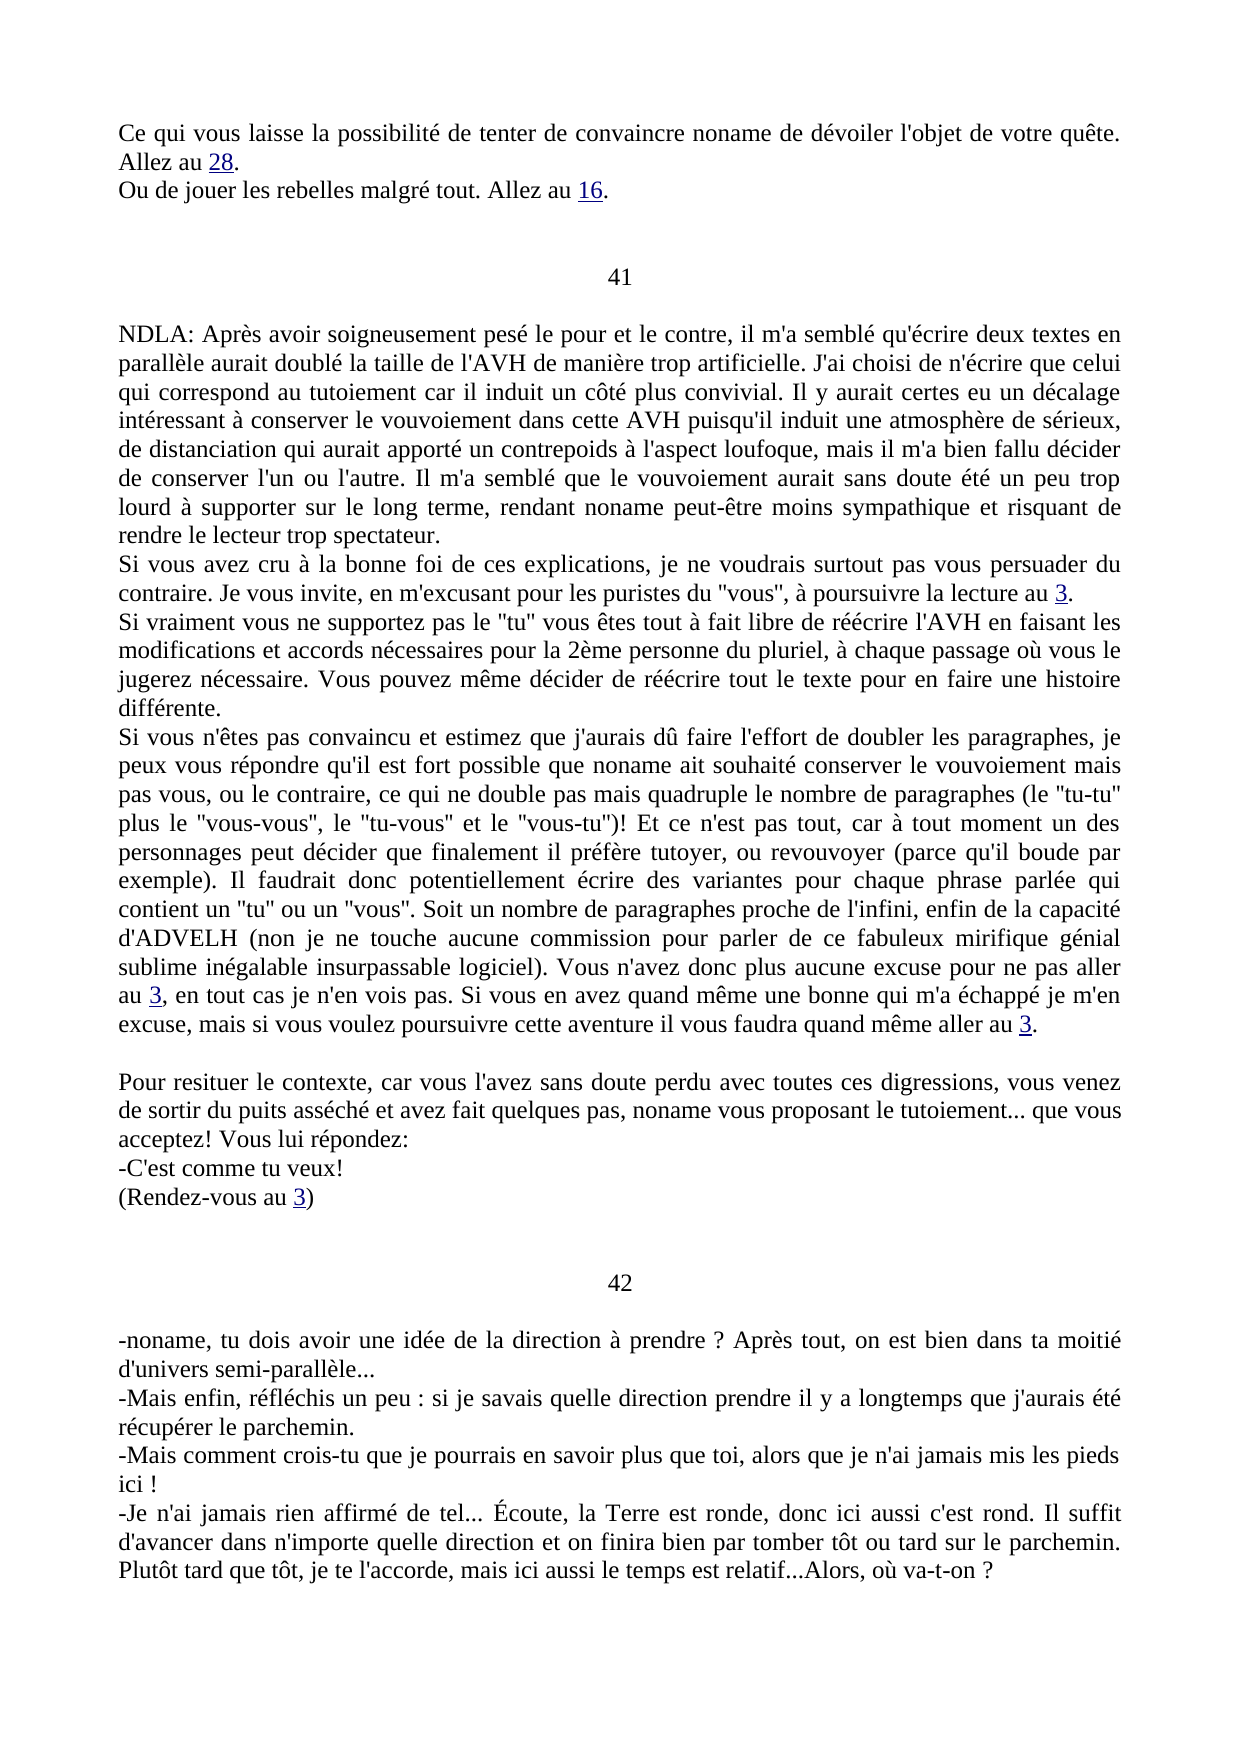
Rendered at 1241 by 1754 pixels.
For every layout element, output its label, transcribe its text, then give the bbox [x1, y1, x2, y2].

text Si vous avez cru à la bonne foi de ces explications, je ne voudrais surtout pas vous persuader du contraire. Je vous invite, en m'excusant pour les puristes du ''vous'', à poursuivre la lecture au 3. [118, 549, 1122, 607]
text Si vraiment vous ne supportez pas le ''tu'' vous êtes tout à fait libre de réécrire l'AVH en faisant les modifications et accords nécessaires pour la 2ème personne du pluriel, à chaque passage où vous le jugerez nécessaire. Vous pouvez même décider de réécrire tout le texte pour en faire une histoire différente. [118, 607, 1122, 722]
text -C'est comme tu veux! [118, 1153, 1122, 1182]
text Ce qui vous laisse la possibilité de tenter de convaincre noname de dévoiler l'objet de votre quête. Allez au 28. [118, 118, 1122, 176]
text (Rendez-vous au 3) [118, 1182, 1122, 1211]
text NDLA: Après avoir soigneusement pesé le pour et le contre, il m'a semblé qu'écrire deux textes en parallèle aurait doublé la taille de l'AVH de manière trop artificielle. J'ai choisi de n'écrire que celui qui correspond au tutoiement car il induit un côté plus convivial. Il y aurait certes eu un décalage intéressant à conserver le vouvoiement dans cette AVH puisqu'il induit une atmosphère de sérieux, de distanciation qui aurait apporté un contrepoids à l'aspect loufoque, mais il m'a bien fallu décider de conserver l'un ou l'autre. Il m'a semblé que le vouvoiement aurait sans doute été un peu trop lourd à supporter sur le long terme, rendant noname peut-être moins sympathique et risquant de rendre le lecteur trop spectateur. [118, 319, 1122, 549]
text -noname, tu dois avoir une idée de la direction à prendre ? Après tout, on est bien dans ta moitié d'univers semi-parallèle... [118, 1326, 1122, 1383]
text 41 [118, 262, 1122, 291]
text Ou de jouer les rebelles malgré tout. Allez au 16. [118, 176, 1122, 204]
text 42 [118, 1268, 1122, 1297]
text -Mais comment crois-tu que je pourrais en savoir plus que toi, alors que je n'ai jamais mis les pieds ici ! [118, 1441, 1122, 1498]
text -Mais enfin, réfléchis un peu : si je savais quelle direction prendre il y a longtemps que j'aurais été récupérer le parchemin. [118, 1383, 1122, 1441]
text Pour resituer le contexte, car vous l'avez sans doute perdu avec toutes ces digressions, vous venez de sortir du puits asséché et avez fait quelques pas, noname vous proposant le tutoiement... que vous acceptez! Vous lui répondez: [118, 1067, 1122, 1153]
text -Je n'ai jamais rien affirmé de tel... Écoute, la Terre est ronde, donc ici aussi c'est rond. Il suffit d'avancer dans n'importe quelle direction et on finira bien par tomber tôt ou tard sur le parchemin. Plutôt tard que tôt, je te l'accorde, mais ici aussi le temps est relatif...Alors, où va-t-on ? [118, 1498, 1122, 1584]
text Si vous n'êtes pas convaincu et estimez que j'aurais dû faire l'effort de doubler les paragraphes, je peux vous répondre qu'il est fort possible que noname ait souhaité conserver le vouvoiement mais pas vous, ou le contraire, ce qui ne double pas mais quadruple le nombre de paragraphes (le ''tu-tu'' plus le ''vous-vous'', le ''tu-vous'' et le ''vous-tu'')! Et ce n'est pas tout, car à tout moment un des personnages peut décider que finalement il préfère tutoyer, ou revouvoyer (parce qu'il boude par exemple). Il faudrait donc potentiellement écrire des variantes pour chaque phrase parlée qui contient un ''tu'' ou un ''vous''. Soit un nombre de paragraphes proche de l'infini, enfin de la capacité d'ADVELH (non je ne touche aucune commission pour parler de ce fabuleux mirifique génial sublime inégalable insurpassable logiciel). Vous n'avez donc plus aucune excuse pour ne pas aller au 3, en tout cas je n'en vois pas. Si vous en avez quand même une bonne qui m'a échappé je m'en excuse, mais si vous voulez poursuivre cette aventure il vous faudra quand même aller au 3. [118, 722, 1122, 1038]
